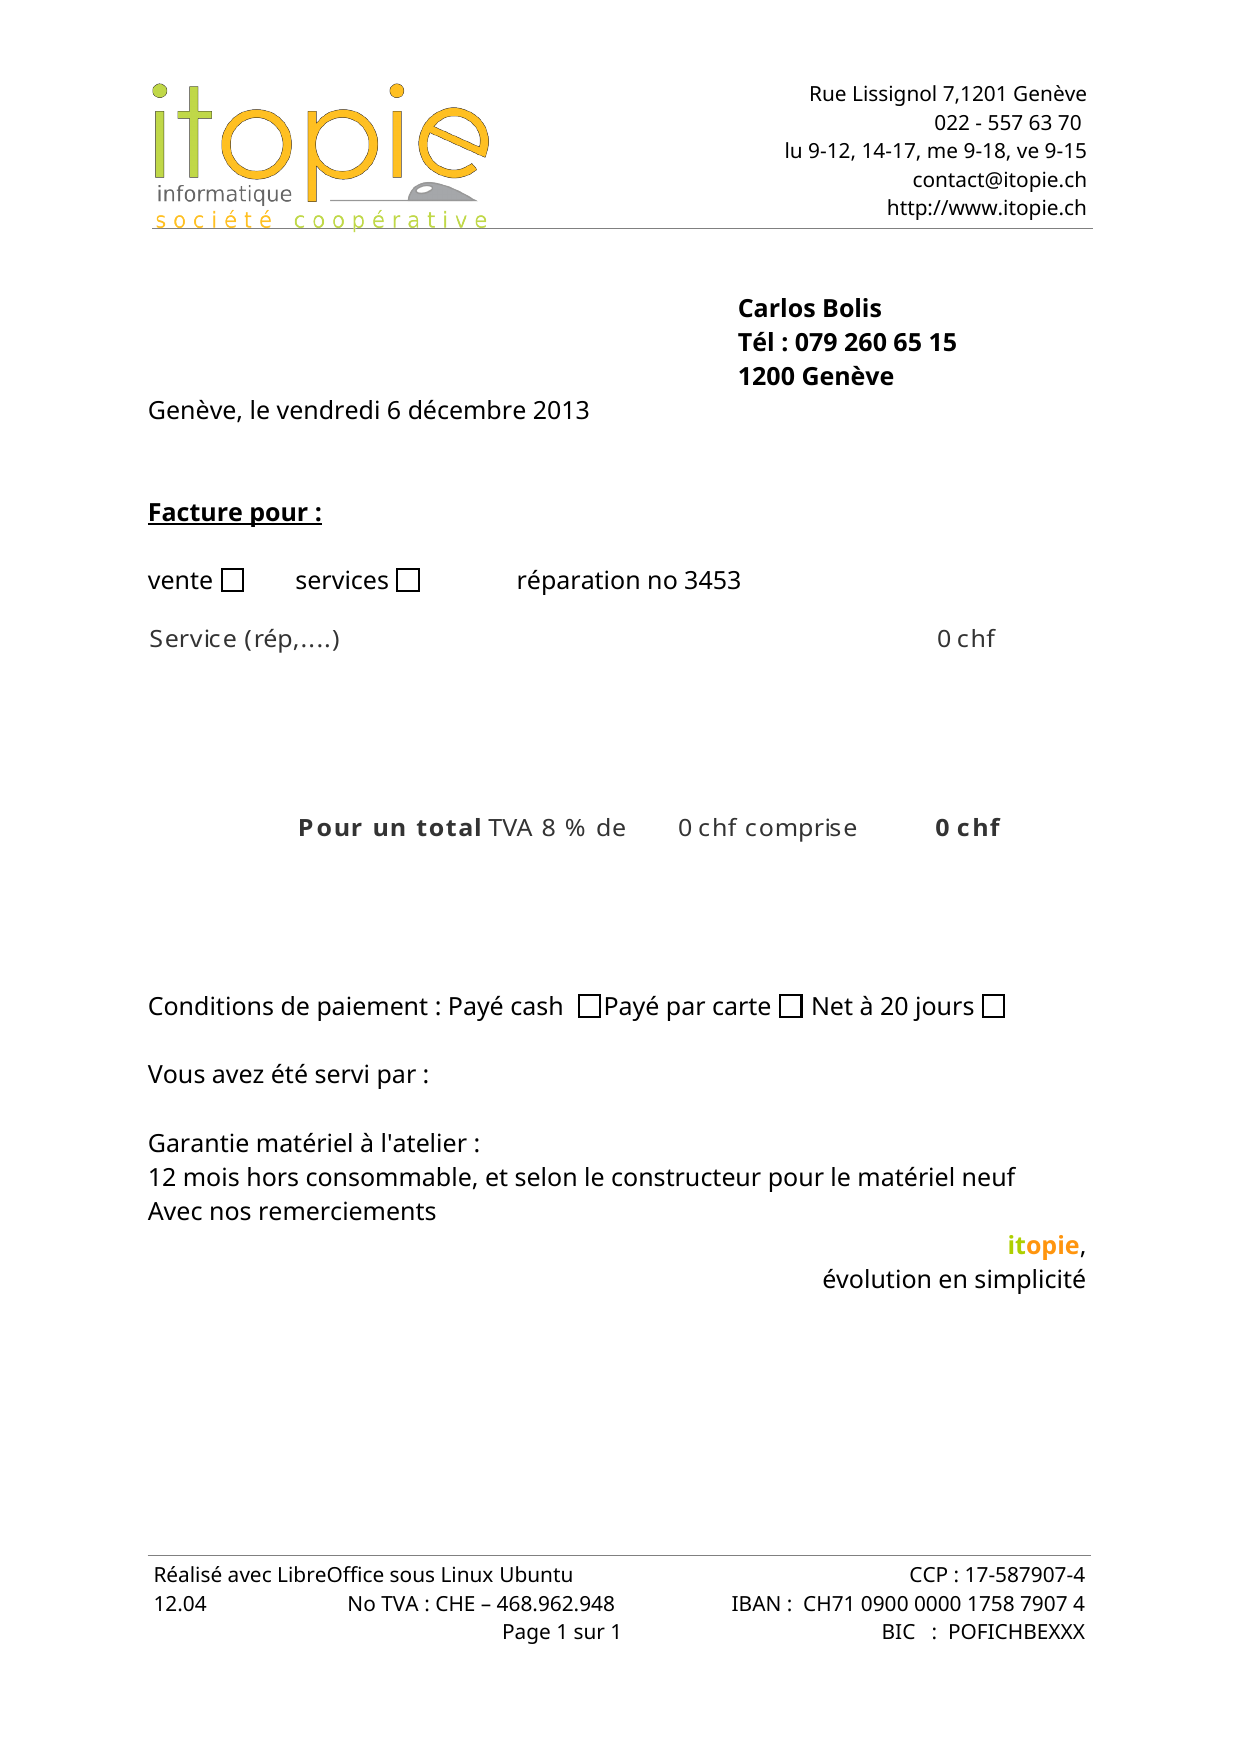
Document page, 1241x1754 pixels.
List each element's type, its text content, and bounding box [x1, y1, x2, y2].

text évolution en simplicité [148, 1262, 1093, 1296]
text Garantie matériel à l'atelier : [148, 1125, 1093, 1159]
text Vous avez été servi par : [148, 1057, 1093, 1091]
text Carlos Bolis [148, 290, 1093, 324]
text Facture pour : [148, 495, 1093, 529]
text Avec nos remerciements [148, 1193, 1093, 1227]
text Genève, le vendredi 6 décembre 2013 [148, 392, 1093, 427]
text 12 mois hors consommable, et selon le constructeur pour le matériel neuf [148, 1159, 1093, 1193]
text 1200 Genève [148, 358, 1093, 392]
text itopie, [148, 1227, 1093, 1262]
text vente services réparation no 3453 [148, 563, 1093, 597]
text Conditions de paiement : Payé cash Payé par carte Net à 20 jours [148, 989, 1093, 1023]
picture [138, 72, 500, 244]
text Tél : 079 260 65 15 [148, 324, 1093, 358]
